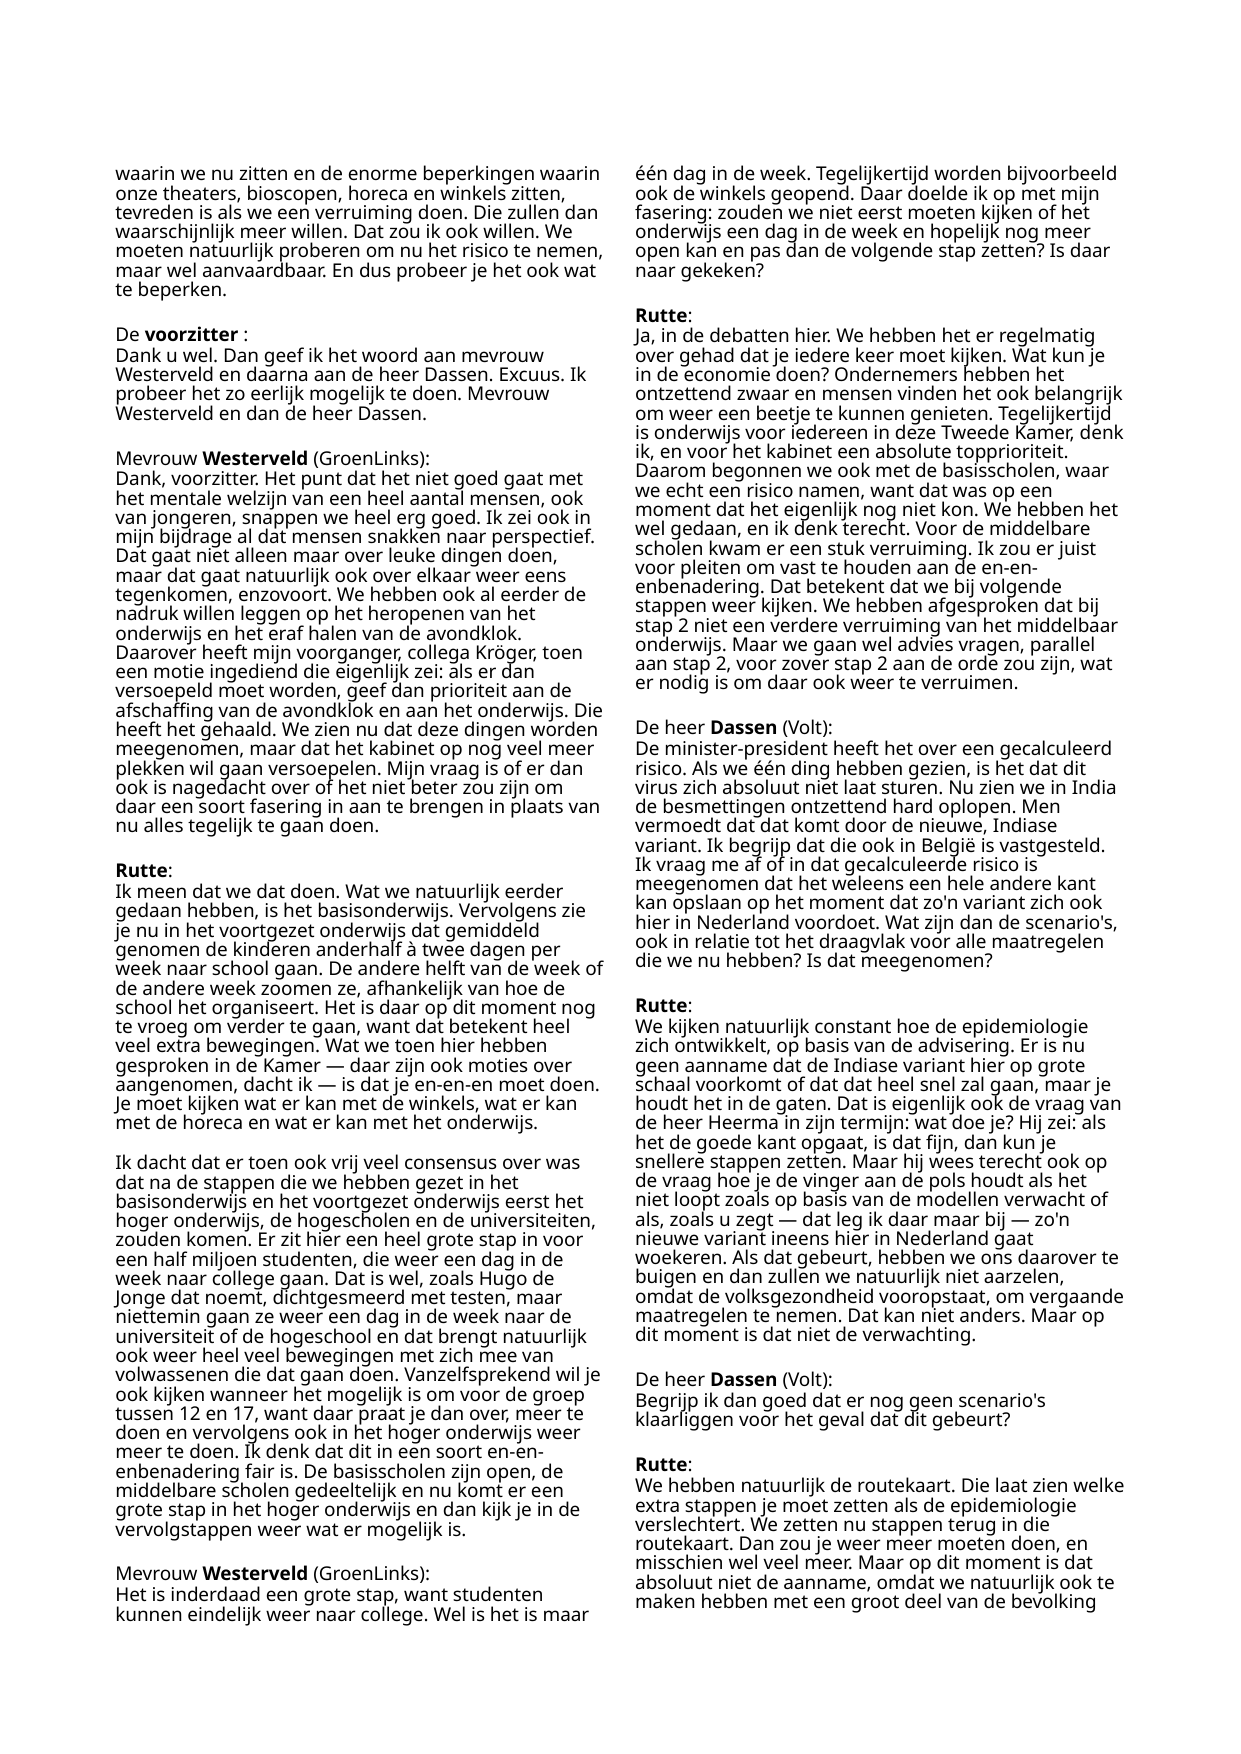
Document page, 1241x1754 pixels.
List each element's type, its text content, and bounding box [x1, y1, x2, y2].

text Dank u wel. Dan geef ik het woord aan mevrouw Westerveld en daarna aan de heer Dassen. Excuus. Ik probeer het zo eerlijk mogelijk te doen. Mevrouw Westerveld en dan de heer Dassen. [115, 347, 605, 424]
text één dag in de week. Tegelijkertijd worden bijvoorbeeld ook de winkels geopend. Daar doelde ik op met mijn fasering: zouden we niet eerst moeten kijken of het onderwijs een dag in de week en hopelijk nog meer open kan en pas dan de volgende stap zetten? Is daar naar gekeken? [635, 165, 1125, 281]
text Ja, in de debatten hier. We hebben het er regelmatig over gehad dat je iedere keer moet kijken. Wat kun je in de economie doen? Ondernemers hebben het ontzettend zwaar en mensen vinden het ook belangrijk om weer een beetje te kunnen genieten. Tegelijkertijd is onderwijs voor iedereen in deze Tweede Kamer, denk ik, en voor het kabinet een absolute topprioriteit. Daarom begonnen we ook met de basisscholen, waar we echt een risico namen, want dat was op een moment dat het eigenlijk nog niet kon. We hebben het wel gedaan, en ik denk terecht. Voor de middelbare scholen kwam er een stuk verruiming. Ik zou er juist voor pleiten om vast te houden aan de en-en-enbenadering. Dat betekent dat we bij volgende stappen weer kijken. We hebben afgesproken dat bij stap 2 niet een verdere verruiming van het middelbaar onderwijs. Maar we gaan wel advies vragen, parallel aan stap 2, voor zover stap 2 aan de orde zou zijn, wat er nodig is om daar ook weer te verruimen. [635, 327, 1125, 694]
text Mevrouw Westerveld (GroenLinks): [115, 1561, 605, 1586]
text De minister-president heeft het over een gecalculeerd risico. Als we één ding hebben gezien, is het dat dit virus zich absoluut niet laat sturen. Nu zien we in India de besmettingen ontzettend hard oplopen. Men vermoedt dat dat komt door de nieuwe, Indiase variant. Ik begrijp dat die ook in België is vastgesteld. Ik vraag me af of in dat gecalculeerde risico is meegenomen dat het weleens een hele andere kant kan opslaan op het moment dat zo'n variant zich ook hier in Nederland voordoet. Wat zijn dan de scenario's, ook in relatie tot het draagvlak voor alle maatregelen die we nu hebben? Is dat meegenomen? [635, 740, 1125, 971]
text Rutte: [635, 992, 1125, 1018]
text De heer Dassen (Volt): [635, 714, 1125, 740]
text Ik meen dat we dat doen. Wat we natuurlijk eerder gedaan hebben, is het basisonderwijs. Vervolgens zie je nu in het voortgezet onderwijs dat gemiddeld genomen de kinderen anderhalf à twee dagen per week naar school gaan. De andere helft van de week of de andere week zoomen ze, afhankelijk van hoe de school het organiseert. Het is daar op dit moment nog te vroeg om verder te gaan, want dat betekent heel veel extra bewegingen. Wat we toen hier hebben gesproken in de Kamer — daar zijn ook moties over aangenomen, dacht ik — is dat je en-en-en moet doen. Je moet kijken wat er kan met de winkels, wat er kan met de horeca en wat er kan met het onderwijs. [115, 883, 605, 1134]
text Rutte: [635, 302, 1125, 327]
text De heer Dassen (Volt): [635, 1366, 1125, 1392]
text waarin we nu zitten en de enorme beperkingen waarin onze theaters, bioscopen, horeca en winkels zitten, tevreden is als we een verruiming doen. Die zullen dan waarschijnlijk meer willen. Dat zou ik ook willen. We moeten natuurlijk proberen om nu het risico te nemen, maar wel aanvaardbaar. En dus probeer je het ook wat te beperken. [115, 165, 605, 300]
text Ik dacht dat er toen ook vrij veel consensus over was dat na de stappen die we hebben gezet in het basisonderwijs en het voortgezet onderwijs eerst het hoger onderwijs, de hogescholen en de universiteiten, zouden komen. Er zit hier een heel grote stap in voor een half miljoen studenten, die weer een dag in de week naar college gaan. Dat is wel, zoals Hugo de Jonge dat noemt, dichtgesmeerd met testen, maar niettemin gaan ze weer een dag in de week naar de universiteit of de hogeschool en dat brengt natuurlijk ook weer heel veel bewegingen met zich mee van volwassenen die dat gaan doen. Vanzelfsprekend wil je ook kijken wanneer het mogelijk is om voor de groep tussen 12 en 17, want daar praat je dan over, meer te doen en vervolgens ook in het hoger onderwijs weer meer te doen. Ik denk dat dit in een soort en-en-enbenadering fair is. De basisscholen zijn open, de middelbare scholen gedeeltelijk en nu komt er een grote stap in het hoger onderwijs en dan kijk je in de vervolgstappen weer wat er mogelijk is. [115, 1154, 605, 1540]
text Rutte: [635, 1452, 1125, 1477]
text Mevrouw Westerveld (GroenLinks): [115, 445, 605, 470]
text Rutte: [115, 857, 605, 883]
text Het is inderdaad een grote stap, want studenten kunnen eindelijk weer naar college. Wel is het is maar [115, 1586, 605, 1625]
text We kijken natuurlijk constant hoe de epidemiologie zich ontwikkelt, op basis van de advisering. Er is nu geen aanname dat de Indiase variant hier op grote schaal voorkomt of dat dat heel snel zal gaan, maar je houdt het in de gaten. Dat is eigenlijk ook de vraag van de heer Heerma in zijn termijn: wat doe je? Hij zei: als het de goede kant opgaat, is dat fijn, dan kun je snellere stappen zetten. Maar hij wees terecht ook op de vraag hoe je de vinger aan de pols houdt als het niet loopt zoals op basis van de modellen verwacht of als, zoals u zegt — dat leg ik daar maar bij — zo'n nieuwe variant ineens hier in Nederland gaat woekeren. Als dat gebeurt, hebben we ons daarover te buigen en dan zullen we natuurlijk niet aarzelen, omdat de volksgezondheid vooropstaat, om vergaande maatregelen te nemen. Dat kan niet anders. Maar op dit moment is dat niet de verwachting. [635, 1018, 1125, 1346]
text We hebben natuurlijk de routekaart. Die laat zien welke extra stappen je moet zetten als de epidemiologie verslechtert. We zetten nu stappen terug in die routekaart. Dan zou je weer meer moeten doen, en misschien wel veel meer. Maar op dit moment is dat absoluut niet de aanname, omdat we natuurlijk ook te maken hebben met een groot deel van de bevolking [635, 1477, 1125, 1612]
text Begrijp ik dan goed dat er nog geen scenario's klaarliggen voor het geval dat dit gebeurt? [635, 1392, 1125, 1431]
text Dank, voorzitter. Het punt dat het niet goed gaat met het mentale welzijn van een heel aantal mensen, ook van jongeren, snappen we heel erg goed. Ik zei ook in mijn bijdrage al dat mensen snakken naar perspectief. Dat gaat niet alleen maar over leuke dingen doen, maar dat gaat natuurlijk ook over elkaar weer eens tegenkomen, enzovoort. We hebben ook al eerder de nadruk willen leggen op het heropenen van het onderwijs en het eraf halen van de avondklok. Daarover heeft mijn voorganger, collega Kröger, toen een motie ingediend die eigenlijk zei: als er dan versoepeld moet worden, geef dan prioriteit aan de afschaffing van de avondklok en aan het onderwijs. Die heeft het gehaald. We zien nu dat deze dingen worden meegenomen, maar dat het kabinet op nog veel meer plekken wil gaan versoepelen. Mijn vraag is of er dan ook is nagedacht over of het niet beter zou zijn om daar een soort fasering in aan te brengen in plaats van nu alles tegelijk te gaan doen. [115, 470, 605, 837]
text De voorzitter : [115, 321, 605, 347]
